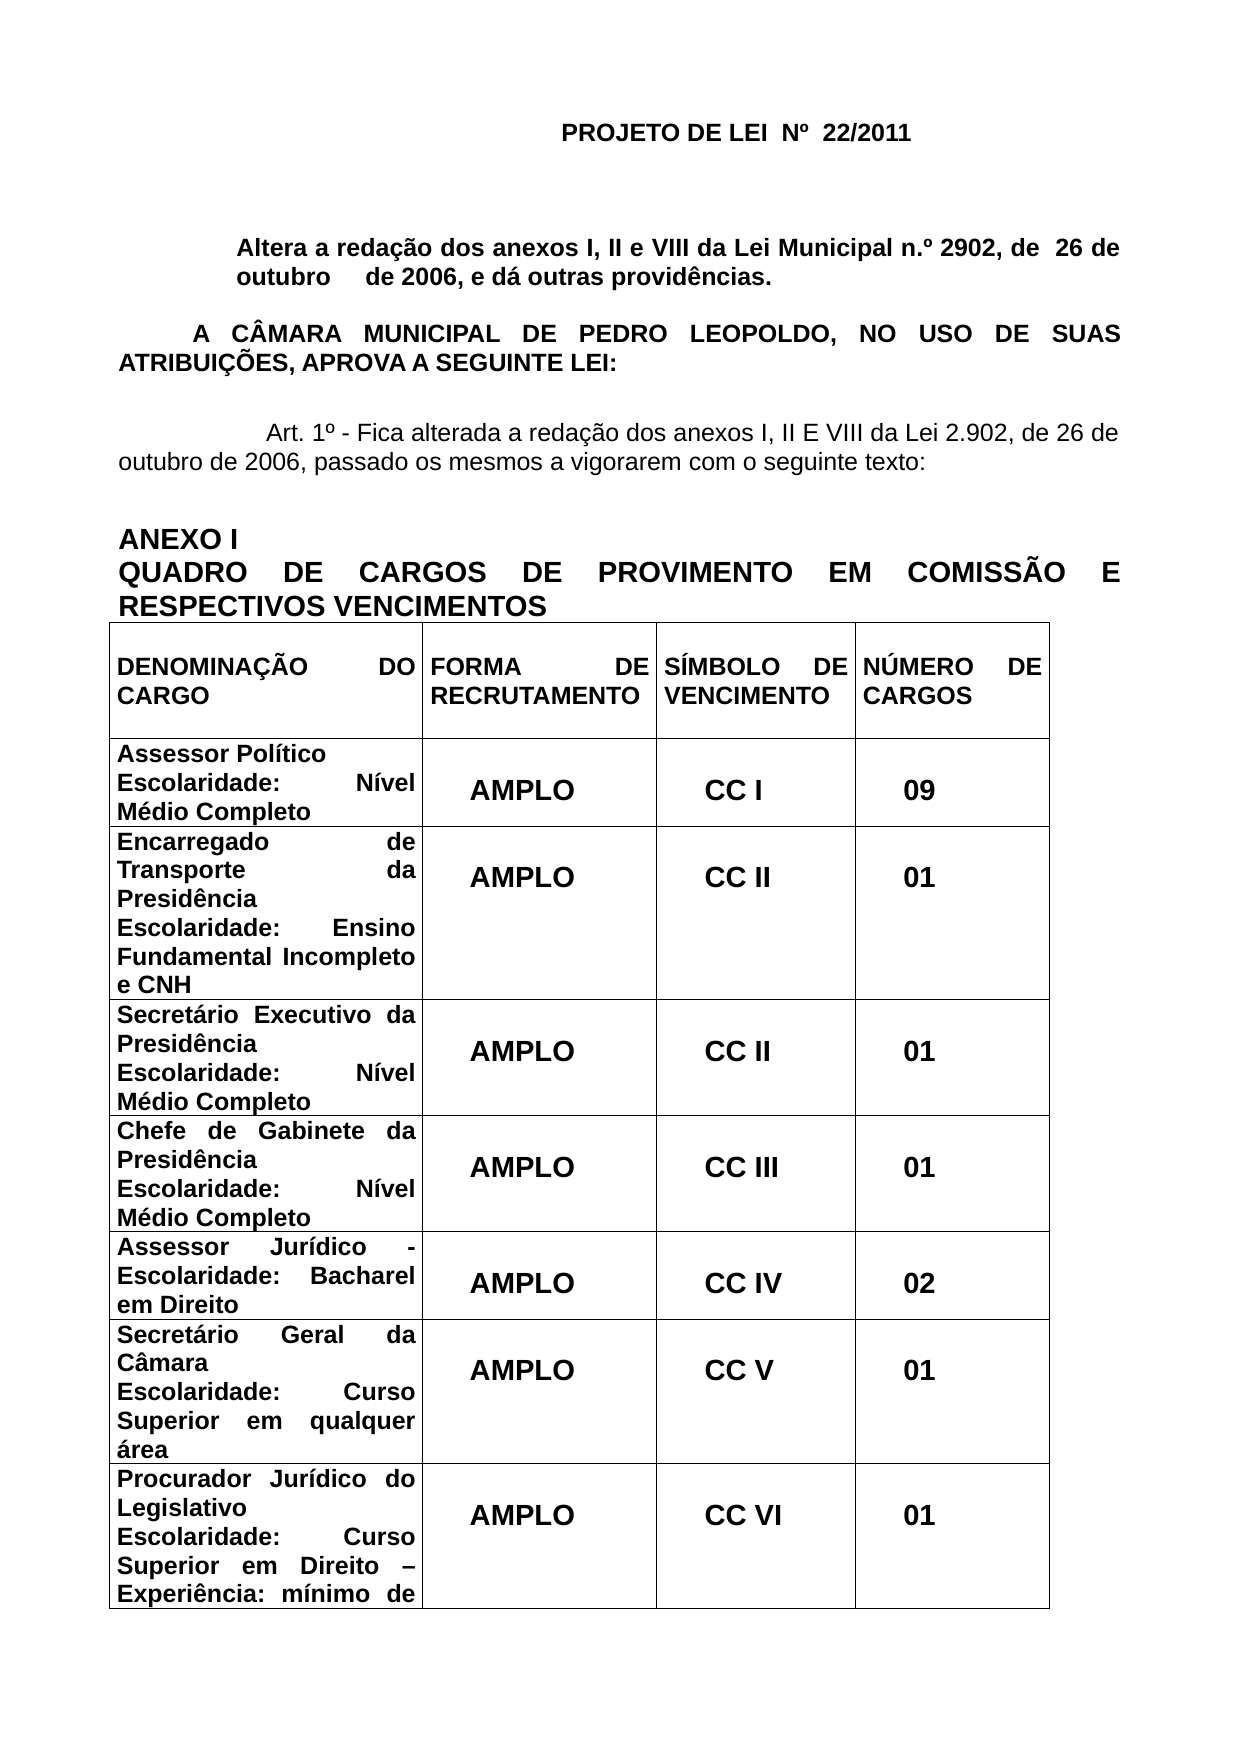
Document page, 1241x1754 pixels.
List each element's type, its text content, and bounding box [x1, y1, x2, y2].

table_cell CC VI [657, 1464, 855, 1608]
table_cell CC V [657, 1320, 855, 1463]
table_cell CC III [657, 1116, 855, 1231]
table_cell AMPLO [423, 1000, 656, 1115]
table_cell 01 [856, 1320, 1049, 1463]
table_cell AMPLO [423, 827, 656, 999]
table_cell Chefe de Gabinete da Presidência Escolaridade: Nível Médio Completo [110, 1116, 422, 1231]
table_cell Secretário Executivo da Presidência Escolaridade: Nível Médio Completo [110, 1000, 422, 1115]
text PROJETO DE LEI Nº 22/2011 [118, 118, 1122, 147]
table_cell 02 [856, 1232, 1049, 1318]
table_header DENOMINAÇÃO DO CARGO [110, 623, 422, 738]
table_cell CC IV [657, 1232, 855, 1318]
table_cell Procurador Jurídico do Legislativo Escolaridade: Curso Superior em Direito – Experiência: mínimo de [110, 1464, 422, 1608]
table_cell 01 [856, 827, 1049, 999]
table_cell CC I [657, 739, 855, 826]
text ANEXO I [118, 522, 1122, 555]
table_cell AMPLO [423, 1320, 656, 1463]
table_cell AMPLO [423, 1232, 656, 1318]
table_cell CC II [657, 1000, 855, 1115]
table_header FORMA DE RECRUTAMENTO [423, 623, 656, 738]
table_cell Secretário Geral da Câmara Escolaridade: Curso Superior em qualquer área [110, 1320, 422, 1463]
table_cell Assessor Jurídico - Escolaridade: Bacharel em Direito [110, 1232, 422, 1318]
text A CÂMARA MUNICIPAL DE PEDRO LEOPOLDO, NO USO DE SUAS ATRIBUIÇÕES, APROVA A SEGUINTE LEI: [118, 319, 1122, 377]
table_header NÚMERO DE CARGOS [856, 623, 1049, 738]
table_cell Assessor Político Escolaridade: Nível Médio Completo [110, 739, 422, 826]
table_cell 01 [856, 1000, 1049, 1115]
table_cell CC II [657, 827, 855, 999]
table_cell AMPLO [423, 739, 656, 826]
table_cell 01 [856, 1464, 1049, 1608]
text Art. 1º - Fica alterada a redação dos anexos I, II E VIII da Lei 2.902, de 26 de outubro de 2006, passado os mesmos a vigorarem com o seguinte texto: [118, 418, 1122, 476]
table_cell Encarregado de Transporte da Presidência Escolaridade: Ensino Fundamental Incompleto e CNH [110, 827, 422, 999]
table_header SÍMBOLO DE VENCIMENTO [657, 623, 855, 738]
text QUADRO DE CARGOS DE PROVIMENTO EM COMISSÃO E RESPECTIVOS VENCIMENTOS [118, 555, 1122, 622]
text Altera a redação dos anexos I, II e VIII da Lei Municipal n.º 2902, de 26 de outubro de 2006, e dá outras providências. [236, 233, 1122, 291]
table_cell 09 [856, 739, 1049, 826]
table_cell AMPLO [423, 1464, 656, 1608]
table_cell 01 [856, 1116, 1049, 1231]
table_cell AMPLO [423, 1116, 656, 1231]
